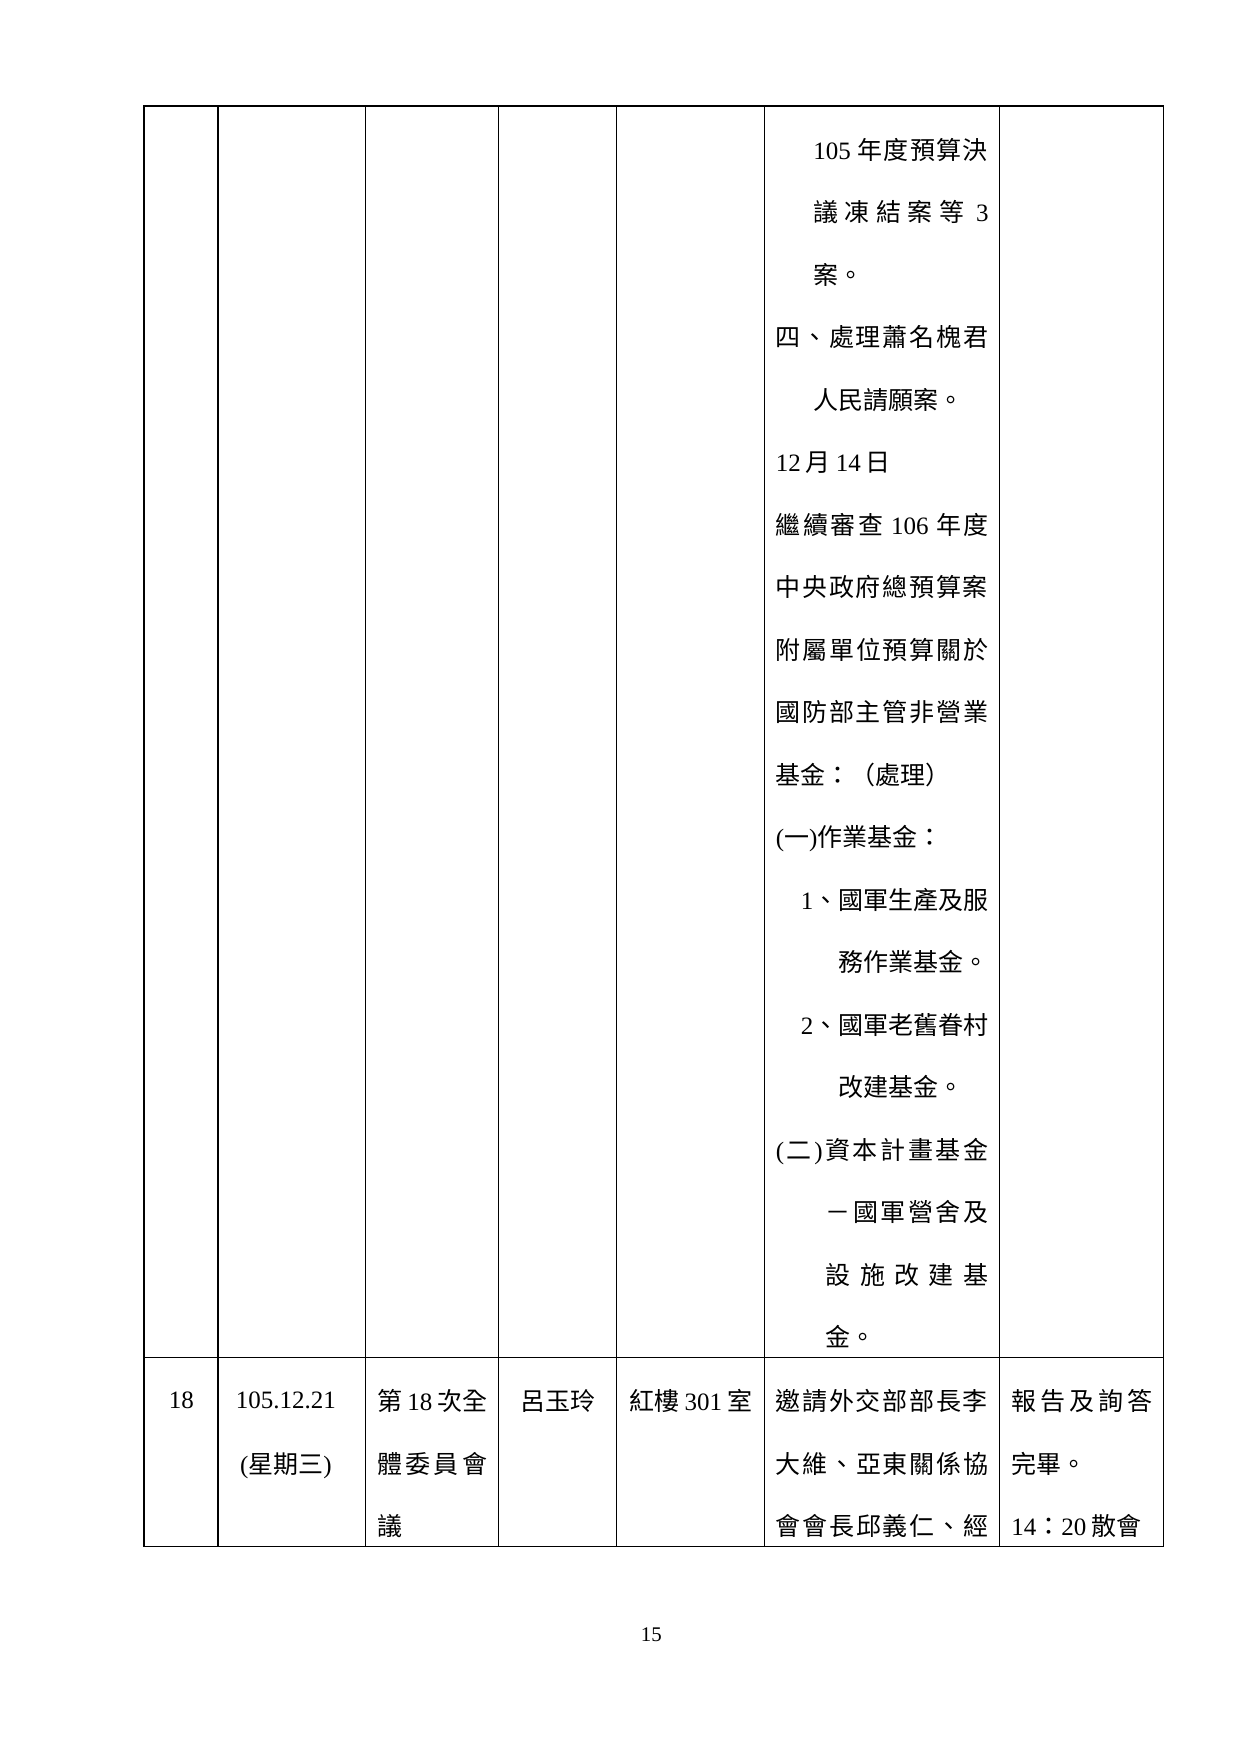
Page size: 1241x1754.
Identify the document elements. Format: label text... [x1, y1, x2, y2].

table_cell [1000, 107, 1163, 1357]
table_cell 邀請外交部部長李大維、亞東關係協會會長邱義仁、經 [765, 1358, 999, 1546]
table_cell [219, 107, 365, 1357]
table_cell [499, 107, 616, 1357]
table_cell 第18次全體委員會議 [366, 1358, 498, 1546]
table_cell 105年度預算決議凍結案等3案。 四、處理蕭名槐君人民請願案。 12月14日 繼續審查106年度中央政府總預算案附屬單位預算關於國防部主管非營業基金：（處理） (一)作業基金： 1、國軍生產及服務作業基金。 2、國軍老舊眷村改建基金。 (二)資本計畫基金－國軍營舍及設施改建基金。 [765, 107, 999, 1357]
table_cell 105.12.21 (星期三) [219, 1358, 365, 1546]
table_cell [617, 107, 764, 1357]
table_cell [145, 107, 217, 1357]
table_cell [366, 107, 498, 1357]
table_cell 報告及詢答完畢。 14：20散會 [1000, 1358, 1163, 1546]
table_cell 呂玉玲 [499, 1358, 616, 1546]
table_cell 18 [145, 1358, 217, 1546]
table_cell 紅樓301室 [617, 1358, 764, 1546]
